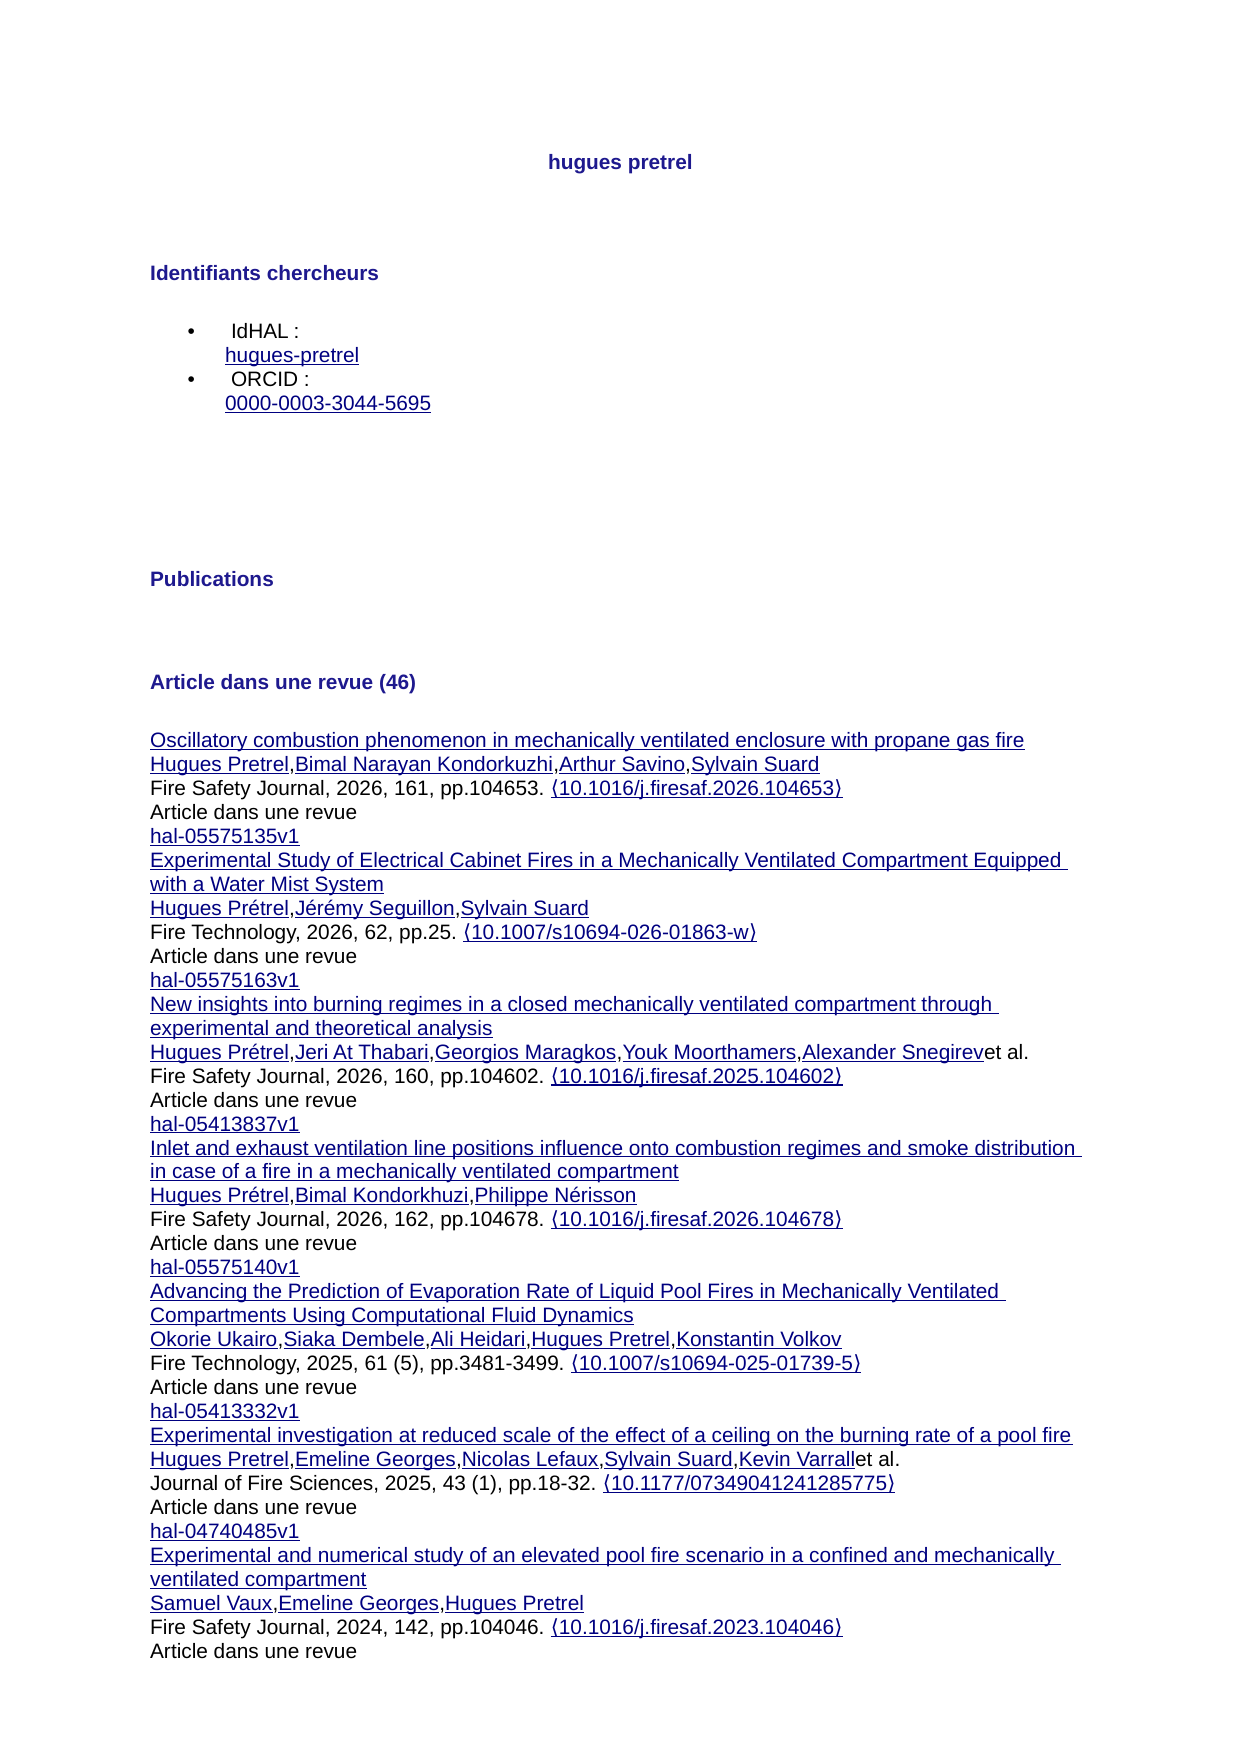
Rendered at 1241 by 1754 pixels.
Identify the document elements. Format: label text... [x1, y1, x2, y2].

table_cell Experimental investigation at reduced scale of the effect of a ceiling on the burning rate of a pool fire Hugues Pretrel,Emeline Georges,Nicolas Lefaux,Sylvain Suard,Kevin Varrallet al. Journal of Fire Sciences, 2025, 43 (1), pp.18-32. ⟨10.1177/07349041241285775⟩ Article dans une revue hal-04740485v1 [150, 1423, 1090, 1543]
table_cell Advancing the Prediction of Evaporation Rate of Liquid Pool Fires in Mechanically Ventilated Compartments Using Computational Fluid Dynamics Okorie Ukairo,Siaka Dembele,Ali Heidari,Hugues Pretrel,Konstantin Volkov Fire Technology, 2025, 61 (5), pp.3481-3499. ⟨10.1007/s10694-025-01739-5⟩ Article dans une revue hal-05413332v1 [150, 1279, 1090, 1423]
table_cell Inlet and exhaust ventilation line positions influence onto combustion regimes and smoke distribution in case of a fire in a mechanically ventilated compartment Hugues Prétrel,Bimal Kondorkhuzi,Philippe Nérisson Fire Safety Journal, 2026, 162, pp.104678. ⟨10.1016/j.firesaf.2026.104678⟩ Article dans une revue hal-05575140v1 [150, 1135, 1090, 1279]
subtitle hugues pretrel [150, 150, 1090, 174]
list ORCID : [187, 367, 1090, 391]
list IdHAL : [187, 319, 1090, 343]
subtitle Identifiants chercheurs [150, 260, 1090, 284]
list 0000-0003-3044-5695 [187, 391, 1090, 414]
subtitle Publications [150, 567, 1090, 591]
table_cell New insights into burning regimes in a closed mechanically ventilated compartment through experimental and theoretical analysis Hugues Prétrel,Jeri At Thabari,Georgios Maragkos,Youk Moorthamers,Alexander Snegirevet al. Fire Safety Journal, 2026, 160, pp.104602. ⟨10.1016/j.firesaf.2025.104602⟩ Article dans une revue hal-05413837v1 [150, 992, 1090, 1135]
list hugues-pretrel [187, 343, 1090, 367]
table_cell Experimental Study of Electrical Cabinet Fires in a Mechanically Ventilated Compartment Equipped with a Water Mist System Hugues Prétrel,Jérémy Seguillon,Sylvain Suard Fire Technology, 2026, 62, pp.25. ⟨10.1007/s10694-026-01863-w⟩ Article dans une revue hal-05575163v1 [150, 848, 1090, 992]
table_header Oscillatory combustion phenomenon in mechanically ventilated enclosure with propane gas fire Hugues Pretrel,Bimal Narayan Kondorkuzhi,Arthur Savino,Sylvain Suard Fire Safety Journal, 2026, 161, pp.104653. ⟨10.1016/j.firesaf.2026.104653⟩ Article dans une revue hal-05575135v1 [150, 728, 1090, 848]
subtitle Article dans une revue (46) [150, 670, 1090, 694]
table_cell Experimental and numerical study of an elevated pool fire scenario in a confined and mechanically ventilated compartment Samuel Vaux,Emeline Georges,Hugues Pretrel Fire Safety Journal, 2024, 142, pp.104046. ⟨10.1016/j.firesaf.2023.104046⟩ Article dans une revue [150, 1543, 1090, 1662]
